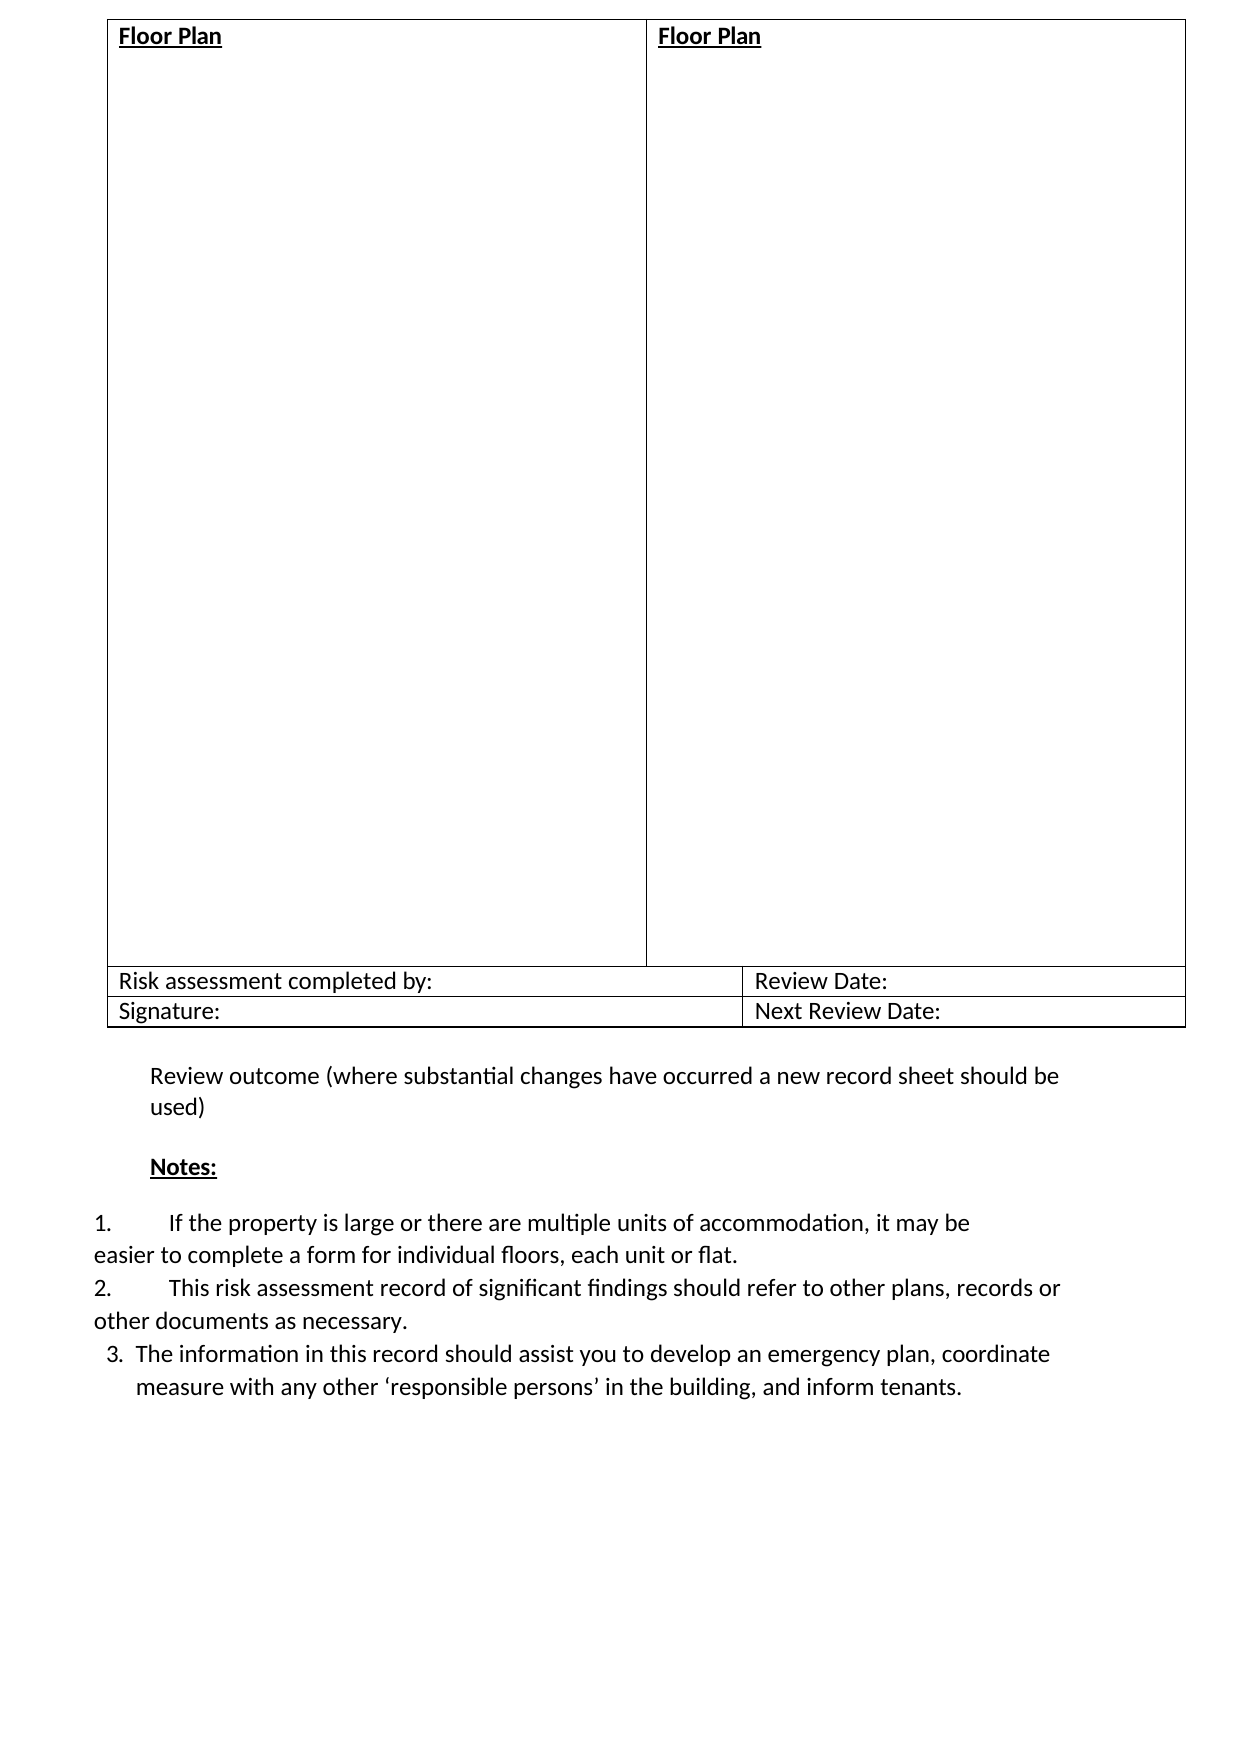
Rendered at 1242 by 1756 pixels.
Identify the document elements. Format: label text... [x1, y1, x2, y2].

list This risk assessment record of significant findings should refer to other plans, records or other documents as necessary. [94, 1272, 1090, 1336]
table_header Floor Plan [108, 20, 646, 966]
text measure with any other ‘responsible persons’ in the building, and inform tenants. [136, 1371, 1198, 1401]
table_cell Review Date: [743, 967, 1185, 996]
list The information in this record should assist you to develop an emergency plan, coordinate [106, 1338, 1198, 1368]
table_header Floor Plan [647, 20, 1185, 966]
text Review outcome (where substantial changes have occurred a new record sheet should be used) [150, 1060, 1108, 1121]
list If the property is large or there are multiple units of accommodation, it may be easier to complete a form for individual floors, each unit or flat. [94, 1207, 1033, 1270]
subtitle Notes: [150, 1151, 1198, 1182]
table_cell Signature: [108, 997, 742, 1026]
table_cell Risk assessment completed by: [108, 967, 742, 996]
table_cell Next Review Date: [743, 997, 1185, 1026]
